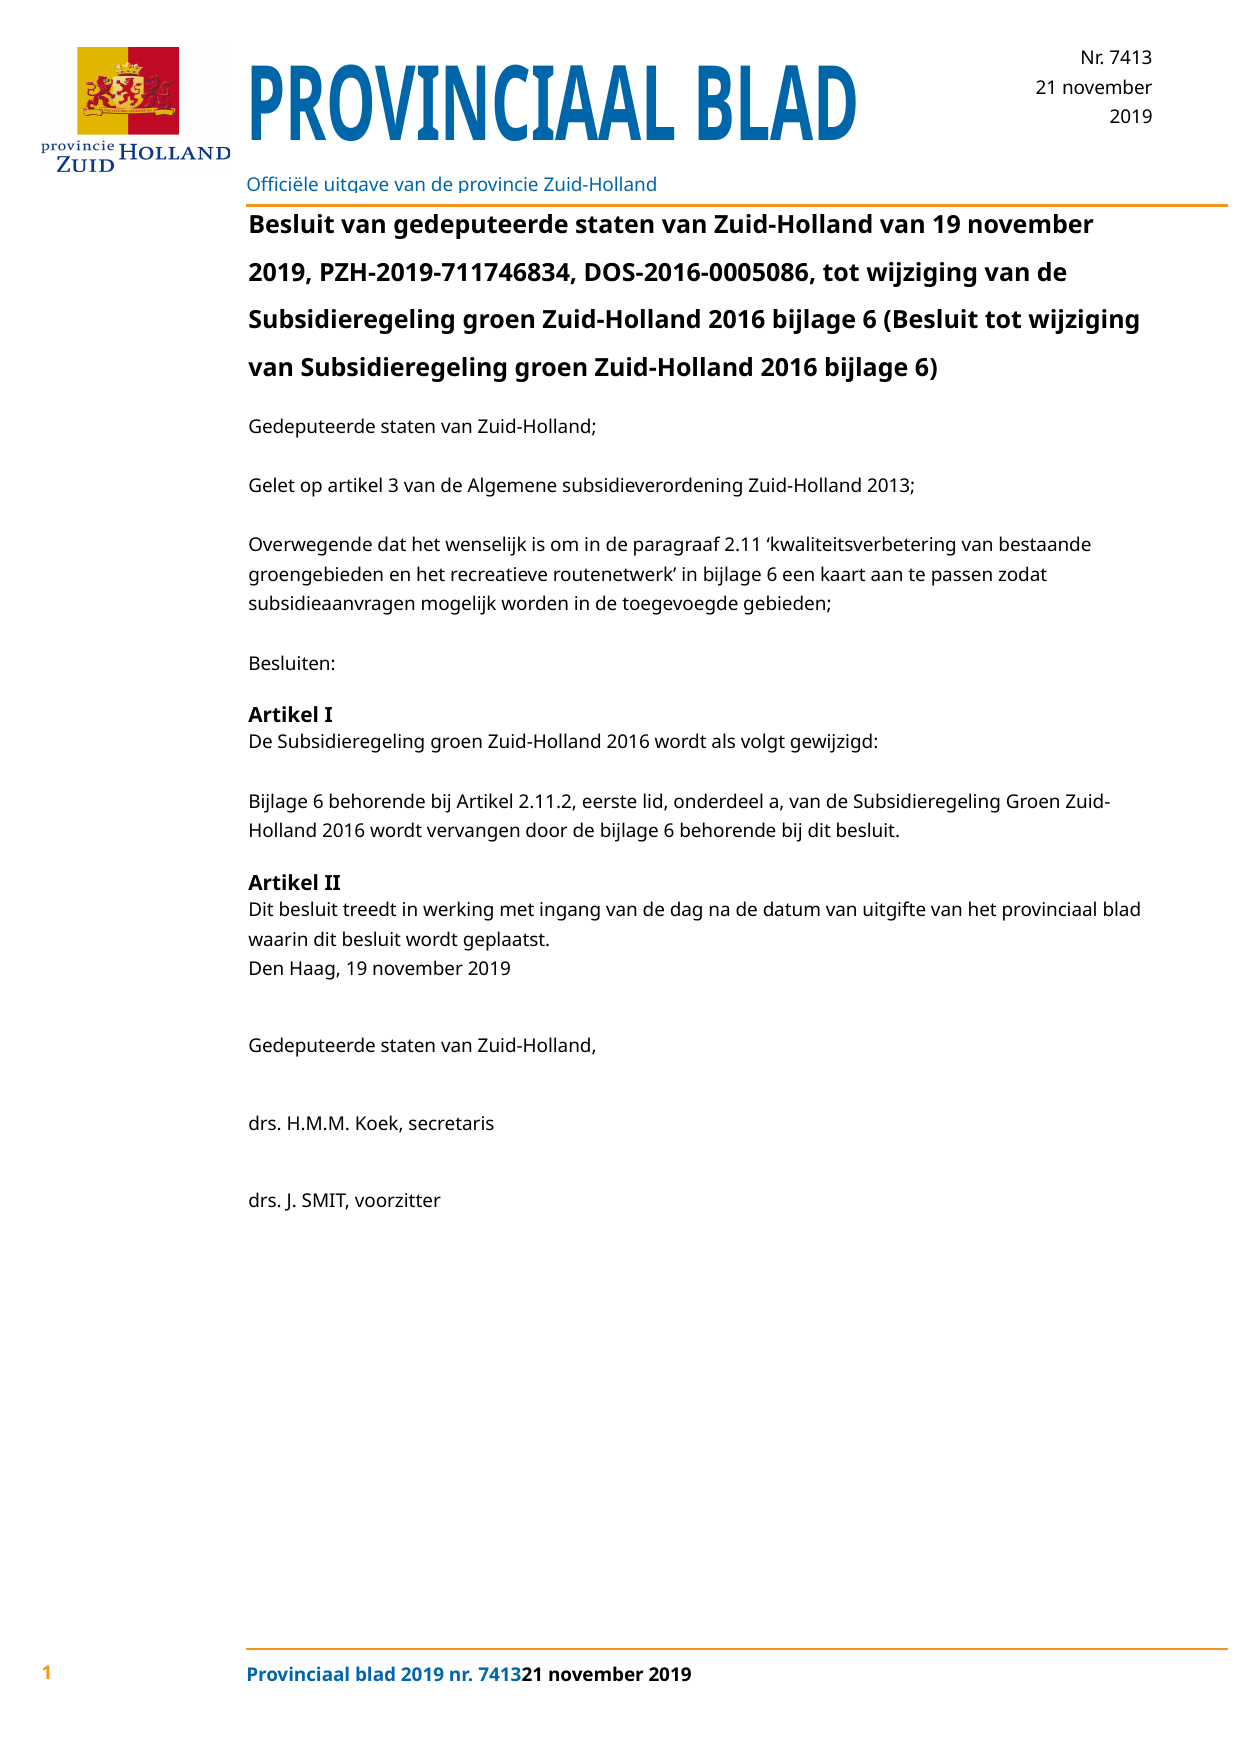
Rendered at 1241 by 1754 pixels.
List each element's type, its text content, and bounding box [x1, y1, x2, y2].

picture [41, 47, 231, 172]
text Den Haag, 19 november 2019 [248, 955, 1152, 981]
text Bijlage 6 behorende bij Artikel 2.11.2, eerste lid, onderdeel a, van de Subsidieregeling Groen Zuid-Holland 2016 wordt vervangen door de bijlage 6 behorende bij dit besluit. [248, 788, 1152, 843]
text De Subsidieregeling groen Zuid-Holland 2016 wordt als volgt gewijzigd: [248, 729, 1152, 754]
text Gelet op artikel 3 van de Algemene subsidieverordening Zuid-Holland 2013; [248, 472, 1152, 498]
text Overwegende dat het wenselijk is om in de paragraaf 2.11 ‘kwaliteitsverbetering van bestaande groengebieden en het recreatieve routenetwerk’ in bijlage 6 een kaart aan te passen zodat subsidieaanvragen mogelijk worden in de toegevoegde gebieden; [248, 531, 1152, 616]
text Dit besluit treedt in werking met ingang van de dag na de datum van uitgifte van het provinciaal blad waarin dit besluit wordt geplaatst. [248, 896, 1152, 952]
text drs. H.M.M. Koek, secretaris [248, 1110, 1152, 1136]
text Artikel II [248, 868, 1152, 896]
text Gedeputeerde staten van Zuid-Holland; [248, 413, 1152, 439]
text Besluiten: [248, 650, 1152, 676]
text Besluit van gedeputeerde staten van Zuid-Holland van 19 november 2019, PZH-2019-711746834, DOS-2016-0005086, tot wijziging van de Subsidieregeling groen Zuid-Holland 2016 bijlage 6 (Besluit tot wijziging van Subsidieregeling groen Zuid-Holland 2016 bijlage 6) [248, 207, 1152, 384]
text Gedeputeerde staten van Zuid-Holland, [248, 1033, 1152, 1058]
text drs. J. SMIT, voorzitter [248, 1187, 1152, 1213]
text Artikel I [248, 700, 1152, 729]
